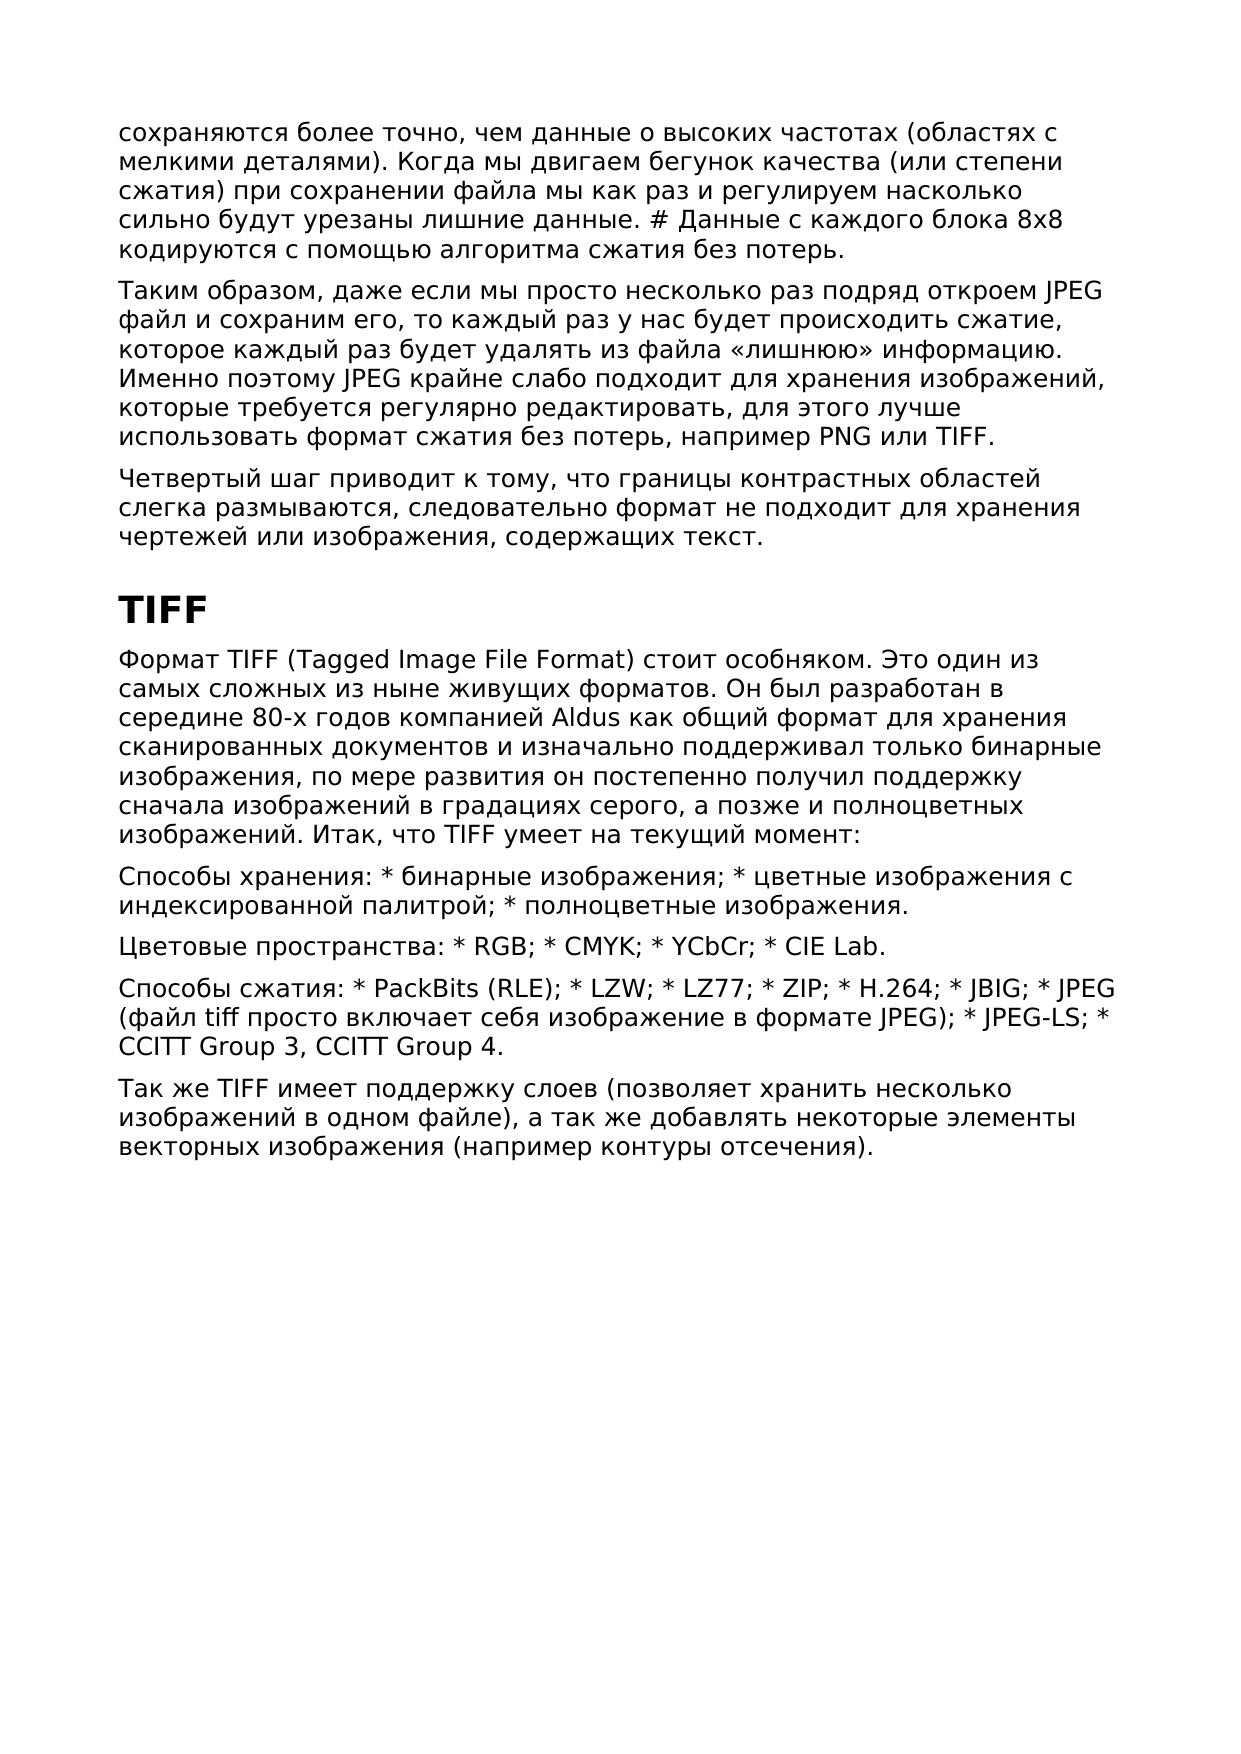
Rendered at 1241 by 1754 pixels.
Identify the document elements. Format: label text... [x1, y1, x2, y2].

text Так же TIFF имеет поддержку слоев (позволяет хранить несколько изображений в одном файле), а так же добавлять некоторые элементы векторных изображения (например контуры отсечения). [118, 1074, 1122, 1162]
text Цветовые пространства: * RGB; * CMYK; * YCbCr; * CIE Lab. [118, 933, 1122, 962]
text Таким образом, даже если мы просто несколько раз подряд откроем JPEG файл и сохраним его, то каждый раз у нас будет происходить сжатие, которое каждый раз будет удалять из файла «лишнюю» информацию. Именно поэтому JPEG крайне слабо подходит для хранения изображений, которые требуется регулярно редактировать, для этого лучше использовать формат сжатия без потерь, например PNG или TIFF. [118, 276, 1122, 451]
subtitle TIFF [118, 589, 1122, 633]
text Способы хранения: * бинарные изображения; * цветные изображения с индексированной палитрой; * полноцветные изображения. [118, 862, 1122, 920]
text Формат TIFF (Tagged Image File Format) стоит особняком. Это один из самых сложных из ныне живущих форматов. Он был разработан в середине 80-х годов компанией Aldus как общий формат для хранения сканированных документов и изначально поддерживал только бинарные изображения, по мере развития он постепенно получил поддержку сначала изображений в градациях серого, а позже и полноцветных изображений. Итак, что TIFF умеет на текущий момент: [118, 645, 1122, 849]
text Способы сжатия: * PackBits (RLE); * LZW; * LZ77; * ZIP; * H.264; * JBIG; * JPEG (файл tiff просто включает себя изображение в формате JPEG); * JPEG-LS; * CCITT Group 3, CCITT Group 4. [118, 974, 1122, 1062]
text сохраняются более точно, чем данные о высоких частотах (областях с мелкими деталями). Когда мы двигаем бегунок качества (или степени сжатия) при сохранении файла мы как раз и регулируем насколько сильно будут урезаны лишние данные. # Данные с каждого блока 8х8 кодируются с помощью алгоритма сжатия без потерь. [118, 118, 1122, 264]
text Четвертый шаг приводит к тому, что границы контрастных областей слегка размываются, следовательно формат не подходит для хранения чертежей или изображения, содержащих текст. [118, 464, 1122, 551]
